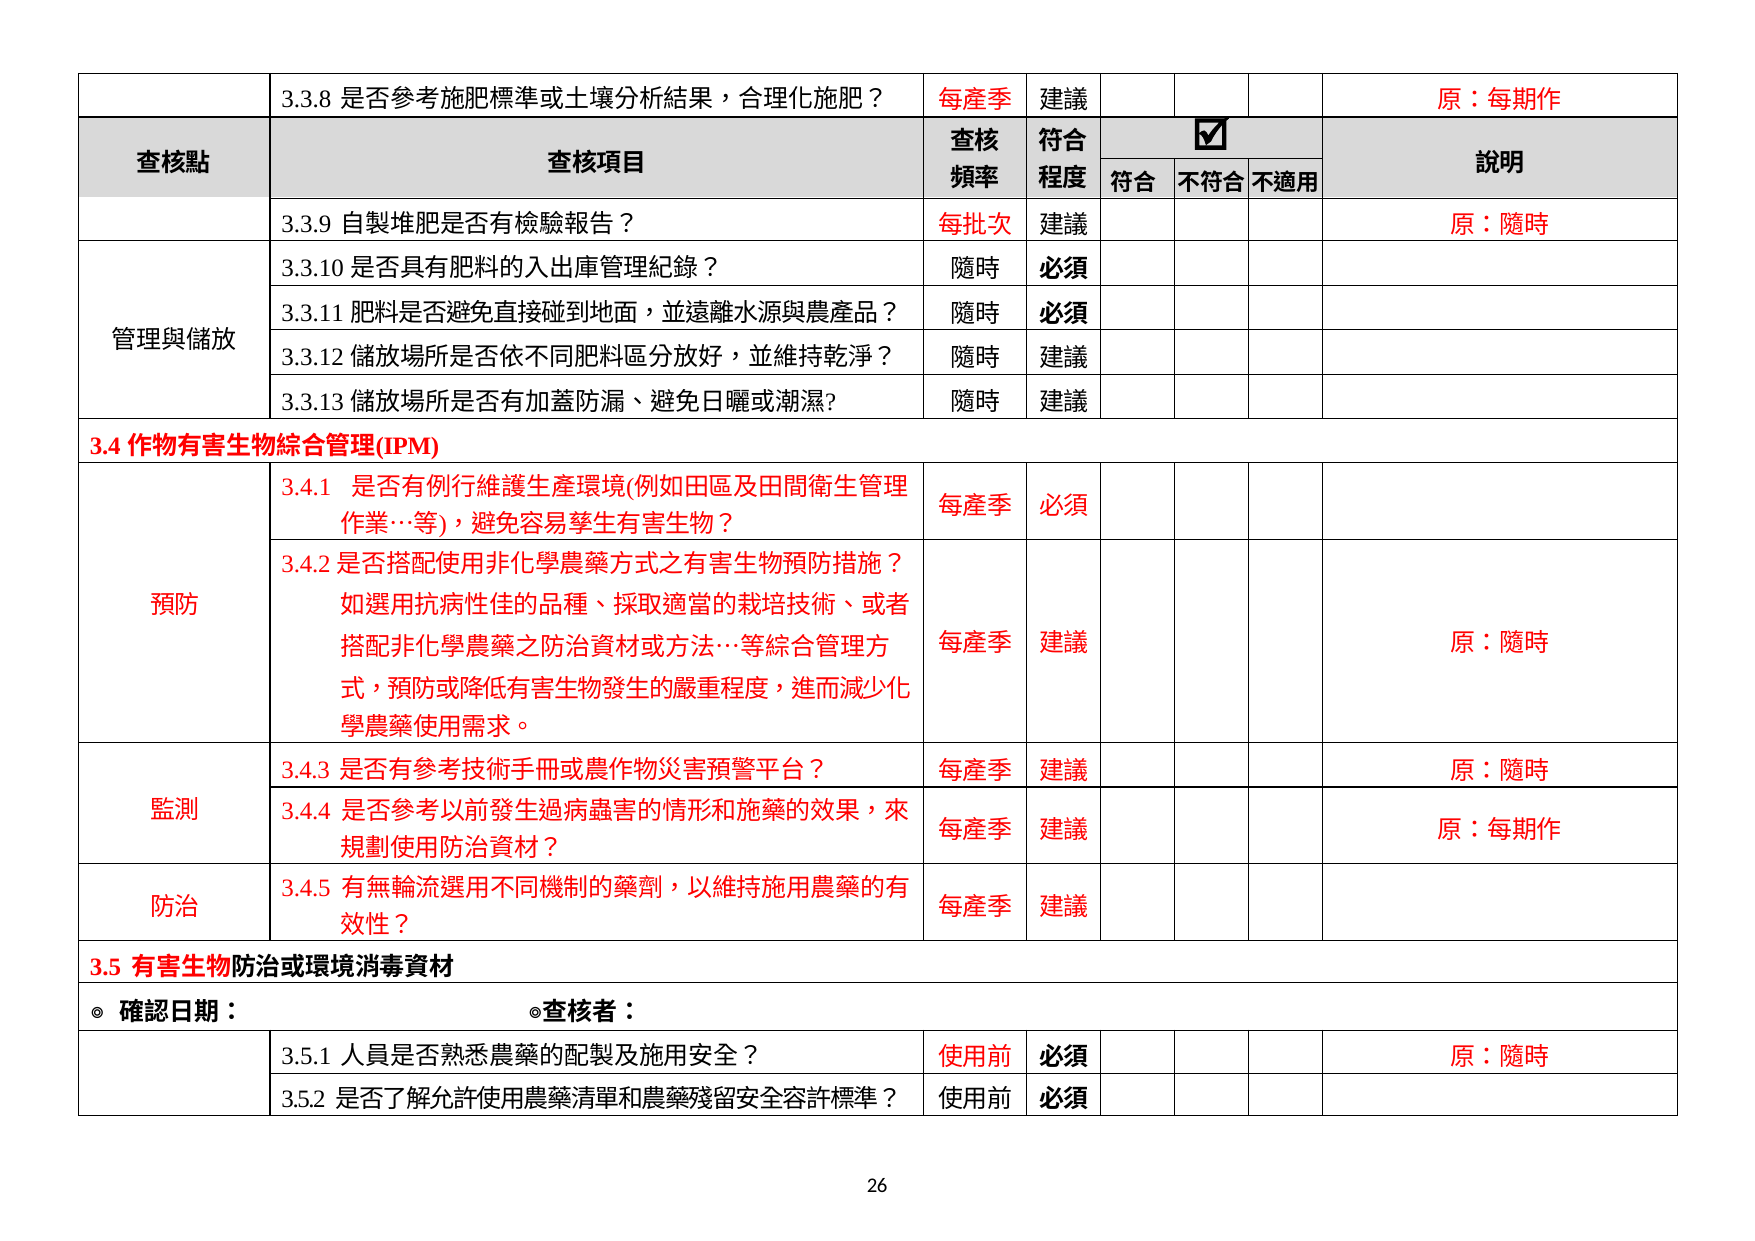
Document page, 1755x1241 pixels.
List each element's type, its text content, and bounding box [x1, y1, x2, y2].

table_cell 預防 [79, 463, 269, 742]
table_cell 每批次 [924, 199, 1026, 240]
table_cell [1101, 241, 1174, 285]
table_cell 3.4.4 是否參考以前發生過病蟲害的情形和施藥的效果，來 規劃使用防治資材？ [271, 788, 923, 863]
table_header 查核項目 [271, 118, 923, 197]
table_cell 3.4.3 是否有參考技術手冊或農作物災害預警平台？ [271, 743, 923, 786]
table_cell [1101, 199, 1174, 240]
table_cell 3.4 作物有害生物綜合管理(IPM) [79, 419, 1677, 462]
table_cell [1101, 375, 1174, 418]
table_cell [1175, 74, 1248, 116]
table_cell 建議 [1027, 743, 1100, 786]
table_cell [1175, 540, 1248, 742]
table_cell 3.3.13 儲放場所是否有加蓋防漏、避免日曬或潮濕? [271, 375, 923, 418]
table_cell 必須 [1027, 241, 1100, 285]
table_cell [1249, 241, 1322, 285]
table_cell 每產季 [924, 788, 1026, 863]
table_header 符合程度 [1027, 118, 1100, 197]
table_cell 建議 [1027, 74, 1100, 116]
table_cell [1101, 864, 1174, 940]
table_cell 監測 [79, 743, 269, 863]
table_cell 3.5.1 人員是否熟悉農藥的配製及施用安全？ [271, 1031, 923, 1072]
table_cell [1175, 330, 1248, 374]
table_cell 原：隨時 [1323, 743, 1677, 786]
table_cell 隨時 [924, 330, 1026, 374]
table_cell [1323, 864, 1677, 940]
table_cell [1101, 540, 1174, 742]
table_cell [1175, 788, 1248, 863]
table_cell [1175, 241, 1248, 285]
table_cell 每產季 [924, 743, 1026, 786]
table_cell 原：隨時 [1323, 540, 1677, 742]
table_cell [1249, 1031, 1322, 1072]
table_cell [1249, 788, 1322, 863]
table_cell [1249, 330, 1322, 374]
table_cell 原：隨時 [1323, 1031, 1677, 1072]
table_cell [1249, 74, 1322, 116]
table_cell [1101, 330, 1174, 374]
table_cell 原：每期作 [1323, 788, 1677, 863]
table_header 查核頻率 [924, 118, 1026, 197]
table_cell 3.3.8 是否參考施肥標準或土壤分析結果，合理化施肥？ [271, 74, 923, 116]
table_cell [1323, 286, 1677, 329]
table_cell 必須 [1027, 286, 1100, 329]
table_cell 建議 [1027, 540, 1100, 742]
table_cell 建議 [1027, 864, 1100, 940]
table_cell [79, 198, 269, 240]
table_cell [1323, 375, 1677, 418]
table_cell 建議 [1027, 330, 1100, 374]
table_cell [1323, 241, 1677, 285]
table_header 說明 [1323, 118, 1677, 197]
table_cell 使用前 [924, 1074, 1026, 1115]
table_cell 隨時 [924, 375, 1026, 418]
table_cell 管理與儲放 [79, 241, 269, 418]
table_cell [1101, 463, 1174, 539]
table_cell 原：每期作 [1323, 74, 1677, 116]
table_cell 不適用 [1249, 159, 1322, 197]
table_cell [1323, 463, 1677, 539]
table_cell 不符合 [1175, 159, 1248, 197]
table_cell [1175, 743, 1248, 786]
table_cell [1249, 864, 1322, 940]
table_cell [1175, 864, 1248, 940]
table_cell [1175, 1031, 1248, 1072]
table_cell [1101, 74, 1174, 116]
table_cell [1175, 199, 1248, 240]
table_cell 建議 [1027, 788, 1100, 863]
table_cell [1101, 788, 1174, 863]
table_cell 3.4.5 有無輪流選用不同機制的藥劑，以維持施用農藥的有 效性？ [271, 864, 923, 940]
table_cell ◎ 確認日期： ◎查核者： [79, 983, 1677, 1029]
table_cell [1175, 1074, 1248, 1115]
table_cell [1249, 375, 1322, 418]
table_cell 3.5 有害生物防治或環境消毒資材 [79, 941, 1677, 982]
table_cell [1249, 1074, 1322, 1115]
table_cell 建議 [1027, 375, 1100, 418]
table_cell [1249, 743, 1322, 786]
table_cell 必須 [1027, 463, 1100, 539]
table_cell 原：隨時 [1323, 199, 1677, 240]
table_cell [1175, 286, 1248, 329]
table_cell [1101, 1074, 1174, 1115]
table_header 查核點 [79, 118, 269, 197]
table_cell 3.4.2 是否搭配使用非化學農藥方式之有害生物預防措施？如選用抗病性佳的品種、採取適當的栽培技術、或者搭配非化學農藥之防治資材或方法…等綜合管理方式，預防或降低有害生物發生的嚴重程度，進而減少化 學農藥使用需求。 [271, 540, 923, 742]
table_cell 防治 [79, 864, 269, 940]
table_cell [1101, 286, 1174, 329]
table_cell 每產季 [924, 864, 1026, 940]
table_cell [79, 74, 269, 116]
table_cell [1249, 540, 1322, 742]
table_cell [1323, 330, 1677, 374]
table_header  [1101, 118, 1322, 158]
table_cell [1249, 463, 1322, 539]
table_cell 每產季 [924, 463, 1026, 539]
table_cell 3.3.11 肥料是否避免直接碰到地面，並遠離水源與農產品？ [271, 286, 923, 329]
table_cell 每產季 [924, 74, 1026, 116]
table_cell [1101, 743, 1174, 786]
table_cell [1175, 375, 1248, 418]
table_cell 隨時 [924, 241, 1026, 285]
table_cell 必須 [1027, 1031, 1100, 1072]
table_cell 3.3.10 是否具有肥料的入出庫管理紀錄？ [271, 241, 923, 285]
table_cell [79, 1031, 269, 1115]
table_cell [1323, 1074, 1677, 1115]
table_cell 3.5.2 是否了解允許使用農藥清單和農藥殘留安全容許標準？ [271, 1074, 923, 1115]
table_cell 3.3.12 儲放場所是否依不同肥料區分放好，並維持乾淨？ [271, 330, 923, 374]
table_cell 每產季 [924, 540, 1026, 742]
table_cell 3.4.1 是否有例行維護生產環境(例如田區及田間衛生管理 作業…等)，避免容易孳生有害生物？ [271, 463, 923, 539]
table_cell [1175, 463, 1248, 539]
table_cell 符合 [1101, 159, 1174, 197]
table_cell 隨時 [924, 286, 1026, 329]
table_cell 使用前 [924, 1031, 1026, 1072]
table_cell [1249, 286, 1322, 329]
table_cell 建議 [1027, 199, 1100, 240]
table_cell 3.3.9 自製堆肥是否有檢驗報告？ [271, 199, 923, 240]
table_cell 必須 [1027, 1074, 1100, 1115]
table_cell [1101, 1031, 1174, 1072]
table_cell [1249, 199, 1322, 240]
